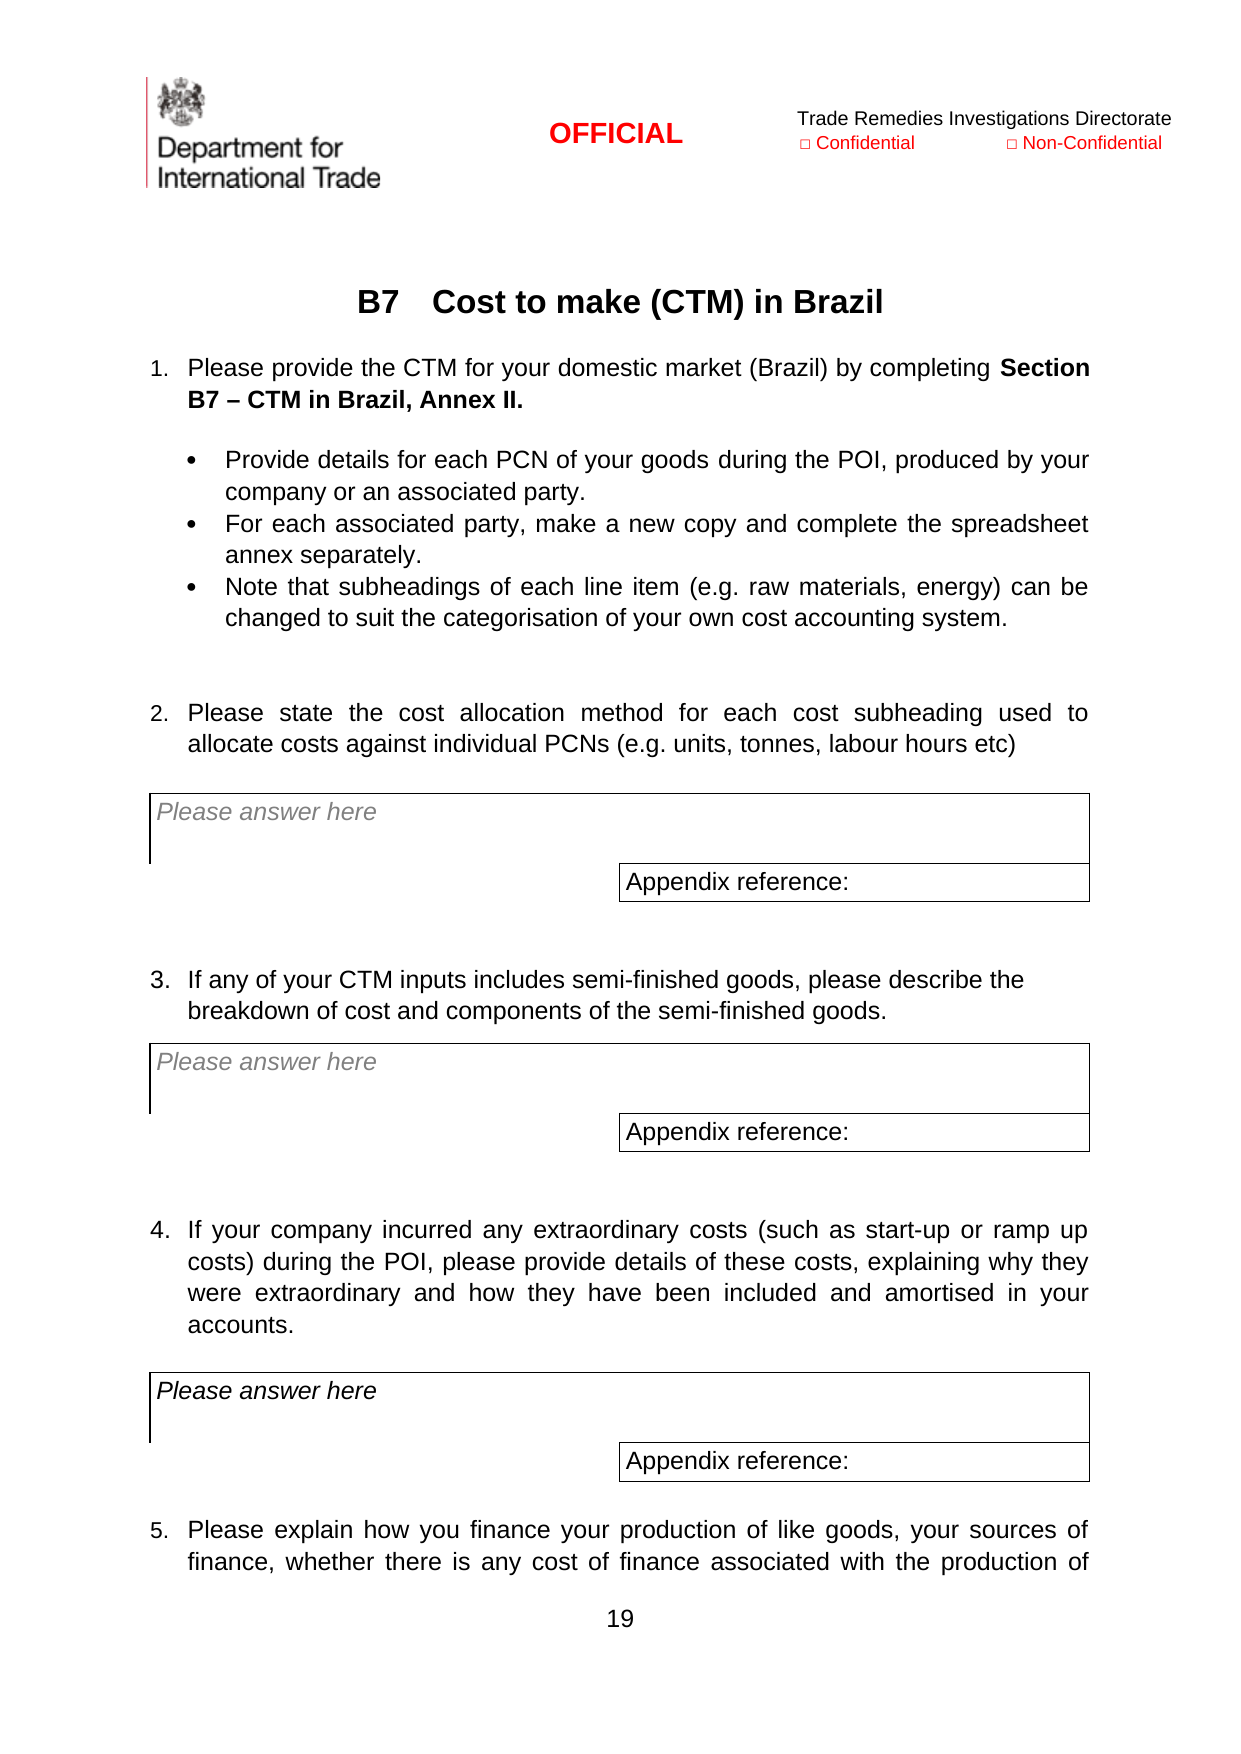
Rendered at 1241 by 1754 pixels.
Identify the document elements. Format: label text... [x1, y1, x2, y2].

table_cell Appendix reference: [620, 1114, 1089, 1151]
list Provide details for each PCN of your goods during the POI, produced by your company or an associated party. [187, 445, 1090, 506]
list Please provide the CTM for your domestic market (Brazil) by completing Section B7 – CTM in Brazil, Annex II. [150, 353, 1090, 414]
table_header Please answer here [151, 794, 1089, 863]
list Note that subheadings of each line item (e.g. raw materials, energy) can be changed to suit the categorisation of your own cost accounting system. [187, 572, 1090, 632]
table_cell [150, 1114, 619, 1151]
list If any of your CTM inputs includes semi-finished goods, please describe the breakdown of cost and components of the semi-finished goods. [150, 965, 1090, 1024]
list If your company incurred any extraordinary costs (such as start-up or ramp up costs) during the POI, please provide details of these costs, explaining why they were extraordinary and how they have been included and amortised in your accounts. [150, 1215, 1090, 1339]
list Please explain how you finance your production of like goods, your sources of finance, whether there is any cost of finance associated with the production of [150, 1515, 1090, 1576]
table_cell Appendix reference: [620, 864, 1089, 901]
table_cell [150, 864, 619, 901]
list For each associated party, make a new copy and complete the spreadsheet annex separately. [187, 508, 1090, 569]
table_cell [150, 1443, 619, 1481]
subtitle B7 Cost to make (CTM) in Brazil [150, 282, 1090, 321]
list Please state the cost allocation method for each cost subheading used to allocate costs against individual PCNs (e.g. units, tonnes, labour hours etc) [150, 698, 1090, 758]
table_header Please answer here [151, 1373, 1089, 1442]
table_header Please answer here [151, 1044, 1089, 1113]
table_cell Appendix reference: [620, 1443, 1089, 1481]
